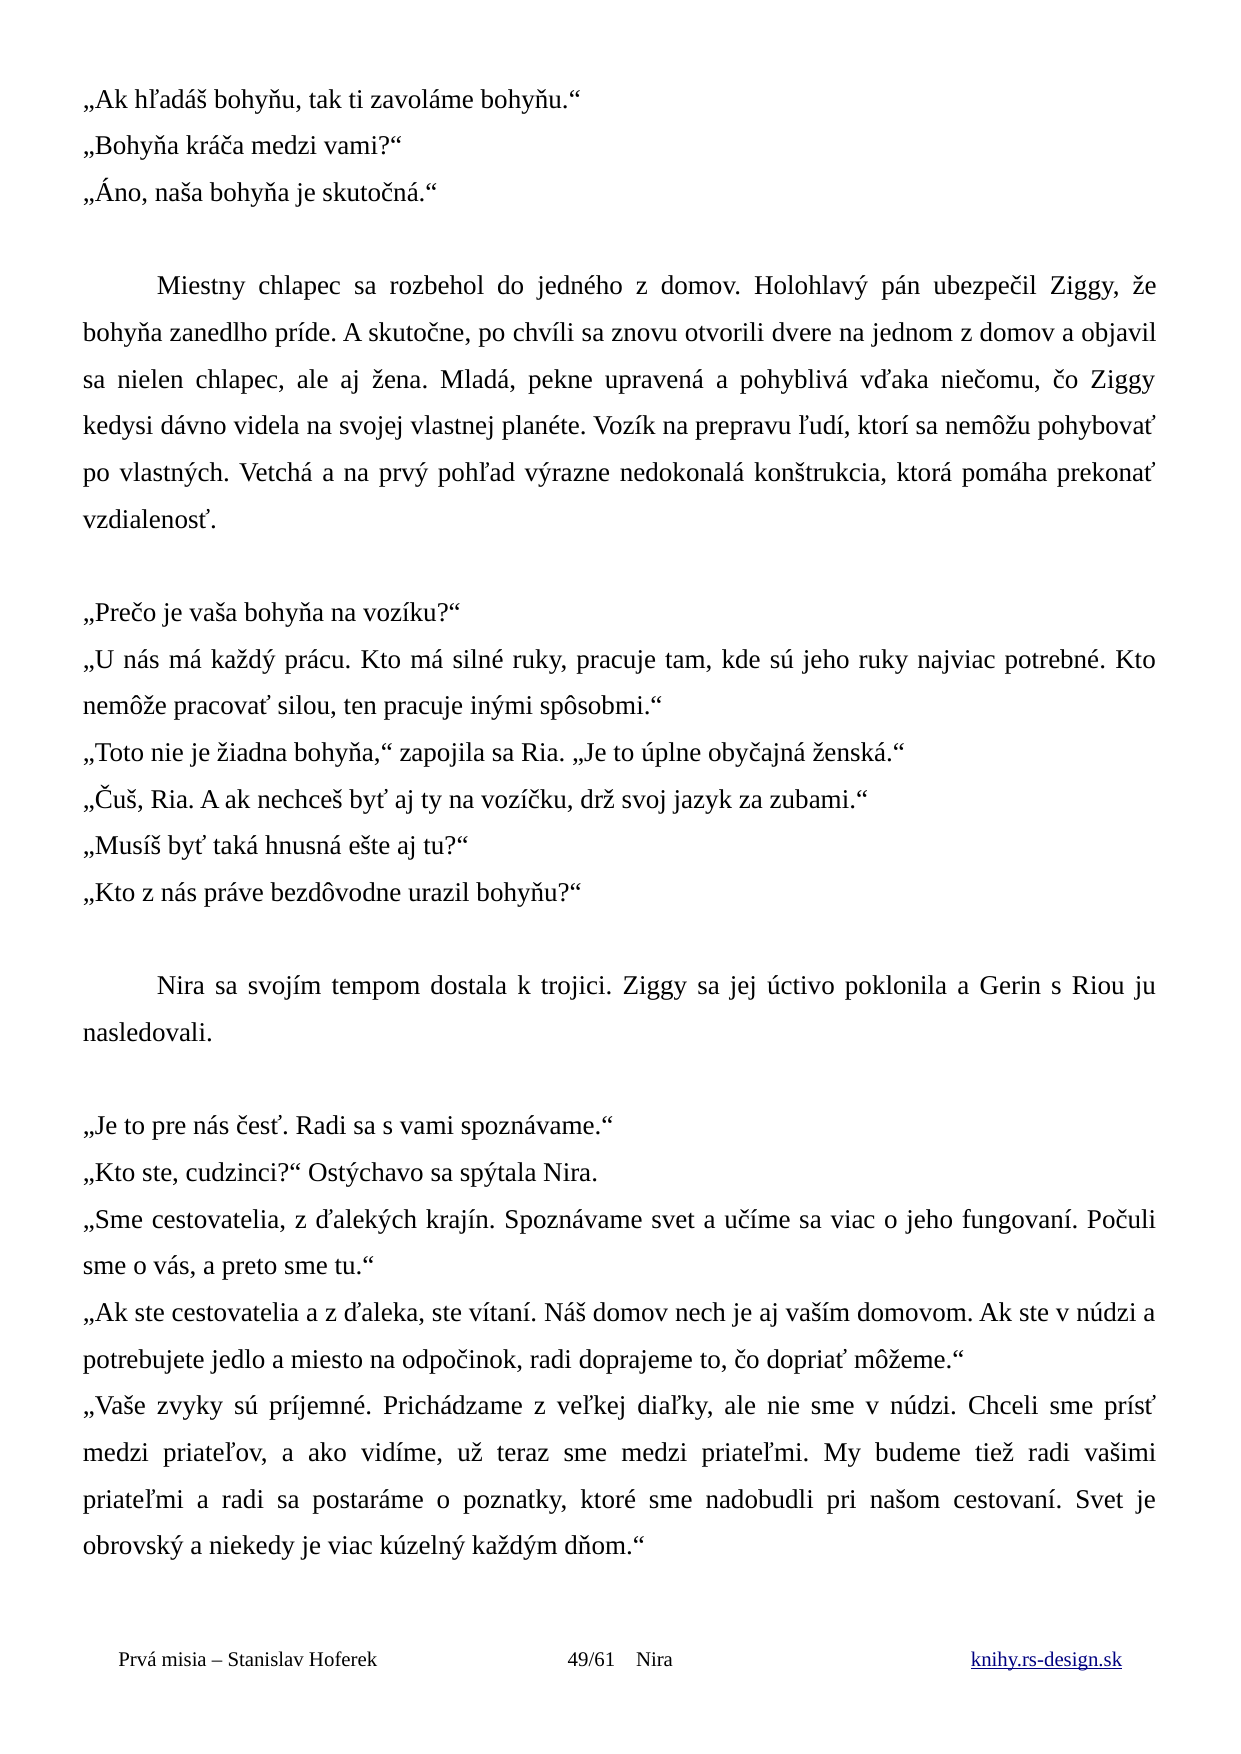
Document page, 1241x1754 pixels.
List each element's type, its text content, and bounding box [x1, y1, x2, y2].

text „Sme cestovatelia, z ďalekých krajín. Spoznávame svet a učíme sa viac o jeho fungovaní. Počuli sme o vás, a preto sme tu.“ [83, 1203, 1157, 1281]
text Miestny chlapec sa rozbehol do jedného z domov. Holohlavý pán ubezpečil Ziggy, že bohyňa zanedlho príde. A skutočne, po chvíli sa znovu otvorili dvere na jednom z domov a objavil sa nielen chlapec, ale aj žena. Mladá, pekne upravená a pohyblivá vďaka niečomu, čo Ziggy kedysi dávno videla na svojej vlastnej planéte. Vozík na prepravu ľudí, ktorí sa nemôžu pohybovať po vlastných. Vetchá a na prvý pohľad výrazne nedokonalá konštrukcia, ktorá pomáha prekonať vzdialenosť. [83, 269, 1157, 534]
text „U nás má každý prácu. Kto má silné ruky, pracuje tam, kde sú jeho ruky najviac potrebné. Kto nemôže pracovať silou, ten pracuje inými spôsobmi.“ [83, 643, 1157, 721]
text „Ak hľadáš bohyňu, tak ti zavoláme bohyňu.“ [83, 83, 1157, 114]
text „Čuš, Ria. A ak nechceš byť aj ty na vozíčku, drž svoj jazyk za zubami.“ [83, 783, 1157, 814]
text „Kto z nás práve bezdôvodne urazil bohyňu?“ [83, 876, 1157, 907]
text „Vaše zvyky sú príjemné. Prichádzame z veľkej diaľky, ale nie sme v núdzi. Chceli sme prísť medzi priateľov, a ako vidíme, už teraz sme medzi priateľmi. My budeme tiež radi vašimi priateľmi a radi sa postaráme o poznatky, ktoré sme nadobudli pri našom cestovaní. Svet je obrovský a niekedy je viac kúzelný každým dňom.“ [83, 1389, 1157, 1561]
text „Kto ste, cudzinci?“ Ostýchavo sa spýtala Nira. [83, 1156, 1157, 1187]
text „Bohyňa kráča medzi vami?“ [83, 129, 1157, 161]
text „Áno, naša bohyňa je skutočná.“ [83, 176, 1157, 207]
text „Musíš byť taká hnusná ešte aj tu?“ [83, 829, 1157, 861]
text Nira sa svojím tempom dostala k trojici. Ziggy sa jej úctivo poklonila a Gerin s Riou ju nasledovali. [83, 969, 1157, 1047]
text „Je to pre nás česť. Radi sa s vami spoznávame.“ [83, 1109, 1157, 1141]
text „Ak ste cestovatelia a z ďaleka, ste vítaní. Náš domov nech je aj vaším domovom. Ak ste v núdzi a potrebujete jedlo a miesto na odpočinok, radi doprajeme to, čo dopriať môžeme.“ [83, 1296, 1157, 1374]
text „Prečo je vaša bohyňa na vozíku?“ [83, 596, 1157, 627]
text „Toto nie je žiadna bohyňa,“ zapojila sa Ria. „Je to úplne obyčajná ženská.“ [83, 736, 1157, 767]
